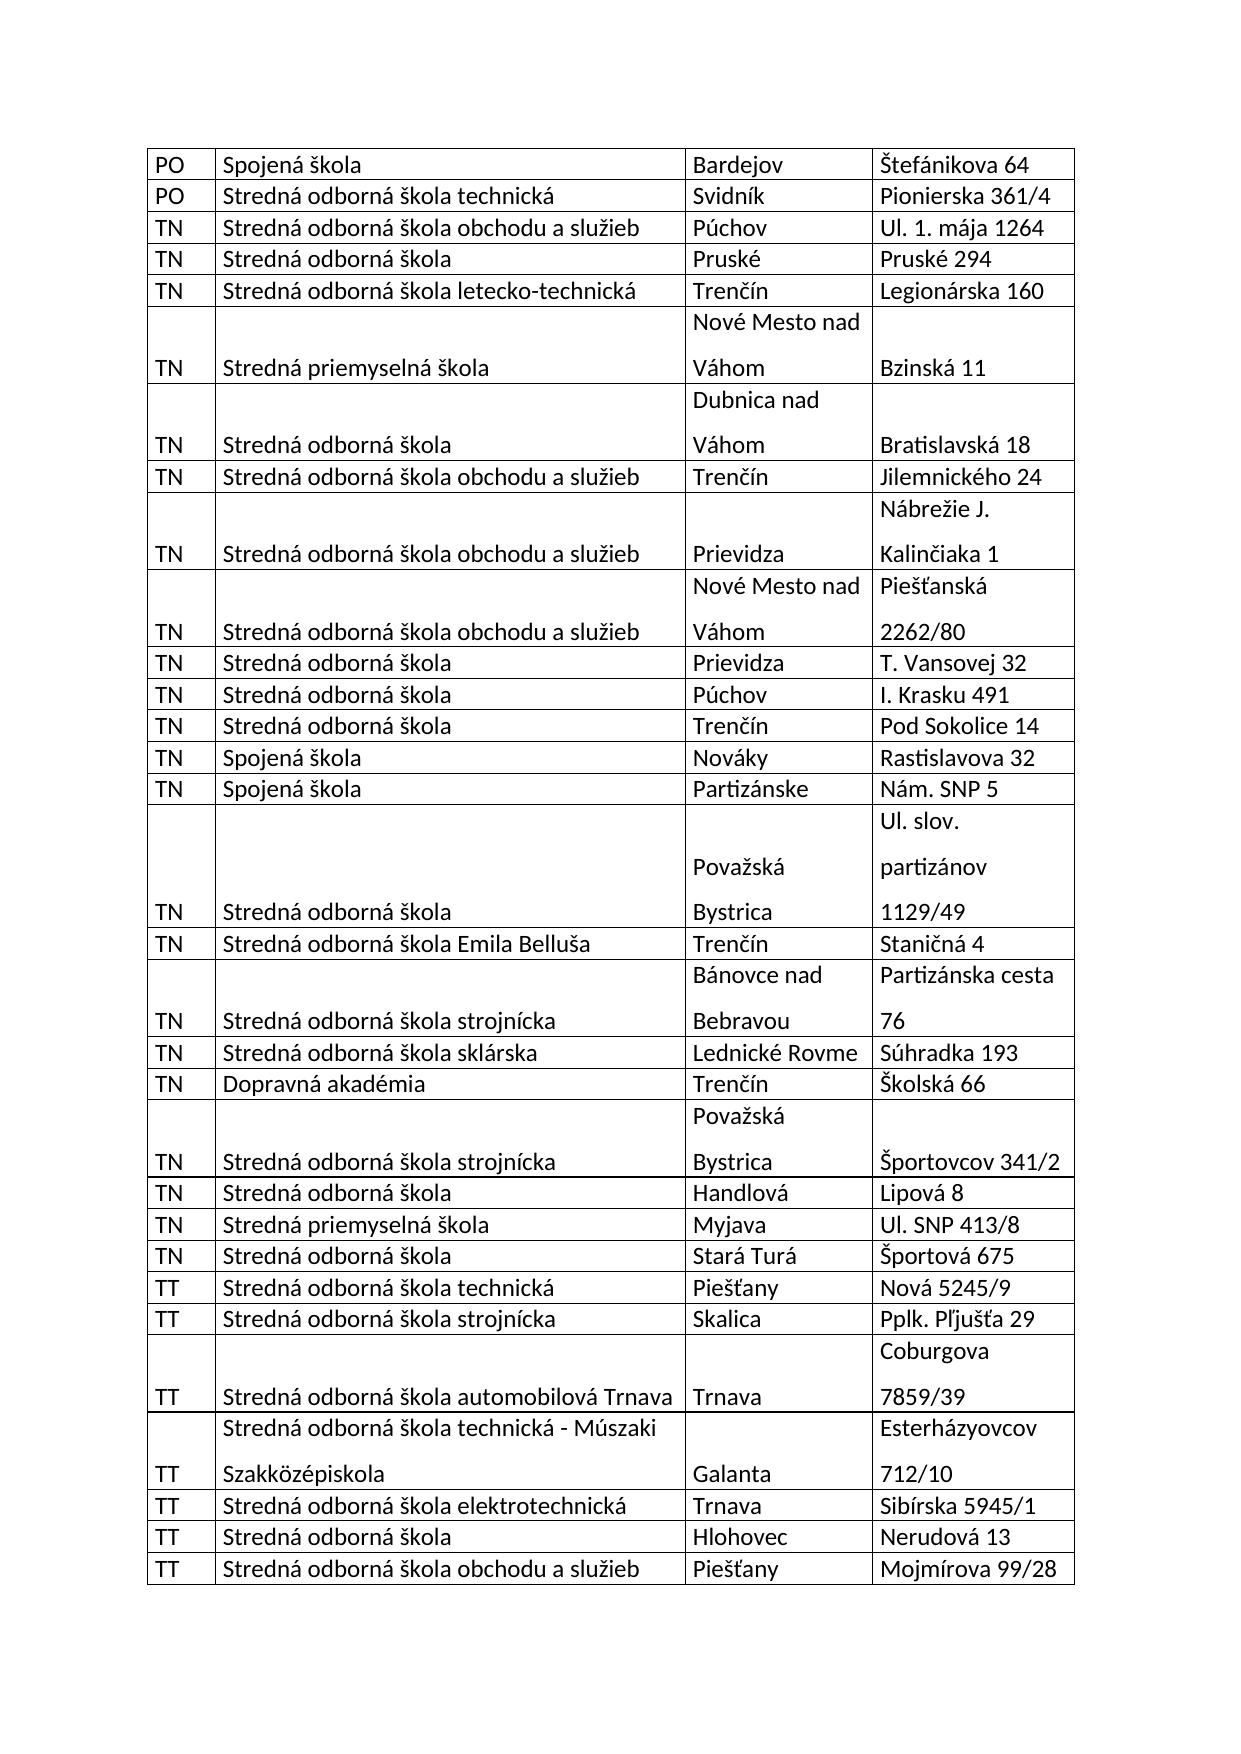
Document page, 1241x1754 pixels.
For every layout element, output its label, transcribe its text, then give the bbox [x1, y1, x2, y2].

table_cell Stredná priemyselná škola [216, 1209, 685, 1239]
table_cell I. Krasku 491 [873, 679, 1074, 709]
table_cell Ul. slov. partizánov 1129/49 [873, 805, 1074, 927]
table_cell Púchov [686, 212, 872, 242]
table_cell Stredná odborná škola obchodu a služieb [216, 461, 685, 492]
table_cell Pionierska 361/4 [873, 180, 1074, 211]
table_cell Ul. 1. mája 1264 [873, 212, 1074, 242]
table_cell Nová 5245/9 [873, 1272, 1074, 1303]
table_cell Stredná odborná škola [216, 244, 685, 274]
table_cell Stredná odborná škola obchodu a služieb [216, 570, 685, 646]
table_cell Galanta [686, 1413, 872, 1489]
table_cell Myjava [686, 1209, 872, 1239]
table_cell Stará Turá [686, 1241, 872, 1271]
table_cell Skalica [686, 1304, 872, 1334]
table_cell TT [148, 1490, 215, 1520]
table_cell TT [148, 1413, 215, 1489]
table_cell Stredná odborná škola letecko-technická [216, 275, 685, 306]
table_cell TN [148, 1069, 215, 1099]
table_cell Trenčín [686, 710, 872, 741]
table_cell Spojená škola [216, 774, 685, 804]
table_cell TN [148, 679, 215, 709]
table_cell Stredná odborná škola Emila Belluša [216, 928, 685, 959]
table_cell Piešťanská 2262/80 [873, 570, 1074, 646]
table_cell Stredná odborná škola [216, 384, 685, 460]
table_cell Nábrežie J. Kalinčiaka 1 [873, 493, 1074, 569]
table_cell Stredná priemyselná škola [216, 307, 685, 383]
table_cell TT [148, 1304, 215, 1334]
table_cell Športovcov 341/2 [873, 1100, 1074, 1176]
table_cell Stredná odborná škola [216, 1241, 685, 1271]
table_cell Lipová 8 [873, 1178, 1074, 1208]
table_cell Mojmírova 99/28 [873, 1553, 1074, 1583]
table_cell Svidník [686, 180, 872, 211]
table_cell PO [148, 180, 215, 211]
table_cell Stredná odborná škola obchodu a služieb [216, 1553, 685, 1583]
table_cell TN [148, 384, 215, 460]
table_cell Ul. SNP 413/8 [873, 1209, 1074, 1239]
table_cell Stredná odborná škola obchodu a služieb [216, 212, 685, 242]
table_cell Pruské [686, 244, 872, 274]
table_cell TT [148, 1553, 215, 1583]
table_cell Bratislavská 18 [873, 384, 1074, 460]
table_cell Nerudová 13 [873, 1521, 1074, 1552]
table_cell Prievidza [686, 647, 872, 678]
table_cell Stredná odborná škola strojnícka [216, 1304, 685, 1334]
table_cell Trnava [686, 1335, 872, 1411]
table_cell TN [148, 710, 215, 741]
table_cell Považská Bystrica [686, 1100, 872, 1176]
table_cell Piešťany [686, 1272, 872, 1303]
table_cell Spojená škola [216, 149, 685, 179]
table_cell Stredná odborná škola elektrotechnická [216, 1490, 685, 1520]
table_cell Stredná odborná škola obchodu a služieb [216, 493, 685, 569]
table_cell Stredná odborná škola technická - Múszaki Szakközépiskola [216, 1413, 685, 1489]
table_cell Partizánska cesta 76 [873, 960, 1074, 1036]
table_cell Nové Mesto nad Váhom [686, 307, 872, 383]
table_cell Trnava [686, 1490, 872, 1520]
table_cell Coburgova 7859/39 [873, 1335, 1074, 1411]
table_cell TN [148, 774, 215, 804]
table_cell TN [148, 928, 215, 959]
table_cell Spojená škola [216, 742, 685, 772]
table_cell Športová 675 [873, 1241, 1074, 1271]
table_cell TN [148, 805, 215, 927]
table_cell Stredná odborná škola technická [216, 1272, 685, 1303]
table_cell Trenčín [686, 1069, 872, 1099]
table_cell TT [148, 1521, 215, 1552]
table_cell Rastislavova 32 [873, 742, 1074, 772]
table_cell T. Vansovej 32 [873, 647, 1074, 678]
table_cell Považská Bystrica [686, 805, 872, 927]
table_cell Súhradka 193 [873, 1037, 1074, 1067]
table_cell TN [148, 742, 215, 772]
table_cell Púchov [686, 679, 872, 709]
table_cell Stredná odborná škola sklárska [216, 1037, 685, 1067]
table_cell TN [148, 647, 215, 678]
table_cell TT [148, 1335, 215, 1411]
table_cell Bardejov [686, 149, 872, 179]
table_cell TN [148, 1241, 215, 1271]
table_cell TN [148, 570, 215, 646]
table_cell Hlohovec [686, 1521, 872, 1552]
table_cell Stredná odborná škola [216, 1521, 685, 1552]
table_cell Staničná 4 [873, 928, 1074, 959]
table_cell Stredná odborná škola [216, 679, 685, 709]
table_cell Handlová [686, 1178, 872, 1208]
table_cell TN [148, 493, 215, 569]
table_cell Stredná odborná škola technická [216, 180, 685, 211]
table_cell TN [148, 461, 215, 492]
table_cell Pplk. Pľjušťa 29 [873, 1304, 1074, 1334]
table_cell TN [148, 275, 215, 306]
table_cell Legionárska 160 [873, 275, 1074, 306]
table_cell TN [148, 1100, 215, 1176]
table_cell TN [148, 1209, 215, 1239]
table_cell Stredná odborná škola [216, 805, 685, 927]
table_cell TT [148, 1272, 215, 1303]
table_cell Stredná odborná škola [216, 710, 685, 741]
table_cell Štefánikova 64 [873, 149, 1074, 179]
table_cell Dubnica nad Váhom [686, 384, 872, 460]
table_cell Pruské 294 [873, 244, 1074, 274]
table_cell Stredná odborná škola strojnícka [216, 960, 685, 1036]
table_cell Stredná odborná škola strojnícka [216, 1100, 685, 1176]
table_cell Partizánske [686, 774, 872, 804]
table_cell Bzinská 11 [873, 307, 1074, 383]
table_cell TN [148, 244, 215, 274]
table_cell Školská 66 [873, 1069, 1074, 1099]
table_cell Trenčín [686, 275, 872, 306]
table_cell TN [148, 1178, 215, 1208]
table_cell Piešťany [686, 1553, 872, 1583]
table_cell Pod Sokolice 14 [873, 710, 1074, 741]
table_cell Nám. SNP 5 [873, 774, 1074, 804]
table_cell Prievidza [686, 493, 872, 569]
table_cell Dopravná akadémia [216, 1069, 685, 1099]
table_cell Nové Mesto nad Váhom [686, 570, 872, 646]
table_cell PO [148, 149, 215, 179]
table_cell TN [148, 1037, 215, 1067]
table_cell TN [148, 212, 215, 242]
table_cell TN [148, 960, 215, 1036]
table_cell Trenčín [686, 928, 872, 959]
table_cell Jilemnického 24 [873, 461, 1074, 492]
table_cell Nováky [686, 742, 872, 772]
table_cell Esterházyovcov 712/10 [873, 1413, 1074, 1489]
table_cell TN [148, 307, 215, 383]
table_cell Stredná odborná škola automobilová Trnava [216, 1335, 685, 1411]
table_cell Stredná odborná škola [216, 1178, 685, 1208]
table_cell Bánovce nad Bebravou [686, 960, 872, 1036]
table_cell Lednické Rovme [686, 1037, 872, 1067]
table_cell Sibírska 5945/1 [873, 1490, 1074, 1520]
table_cell Trenčín [686, 461, 872, 492]
table_cell Stredná odborná škola [216, 647, 685, 678]
